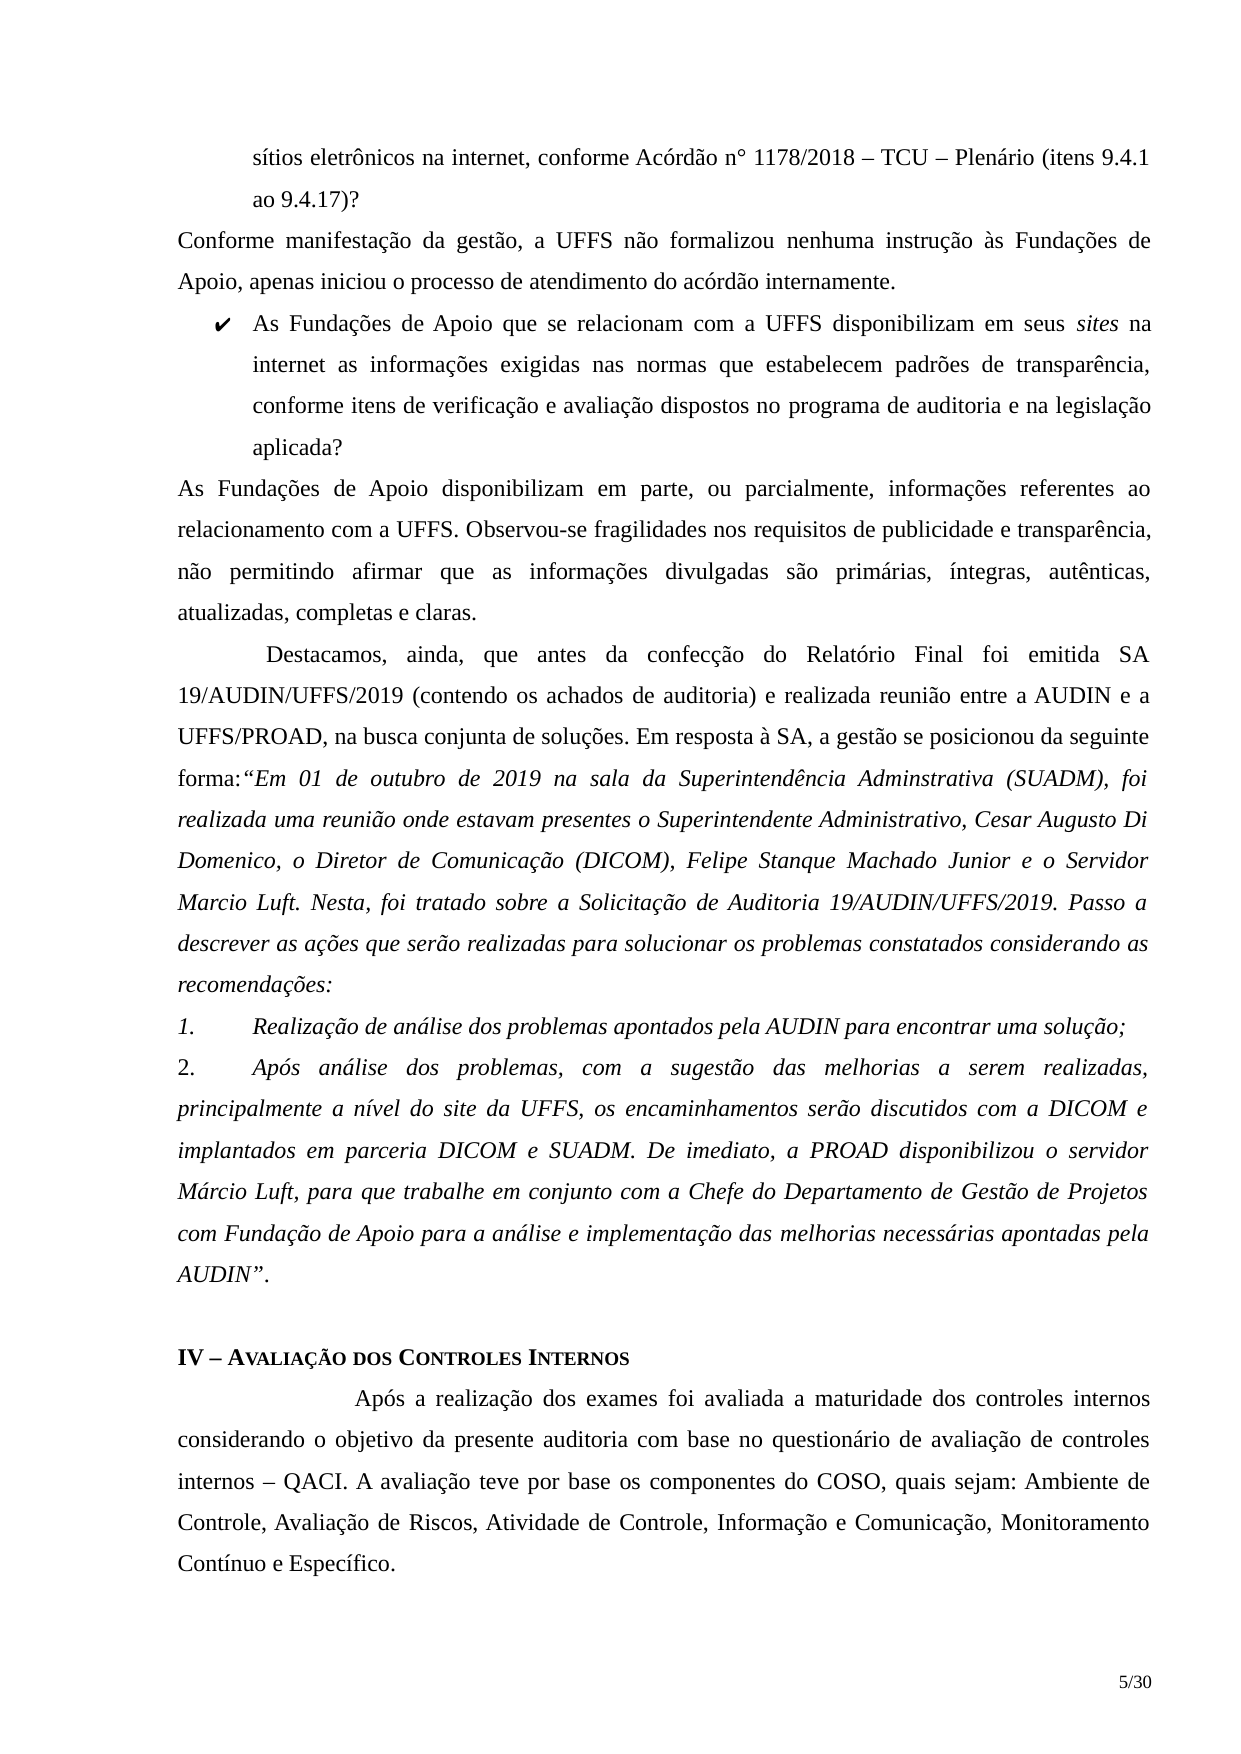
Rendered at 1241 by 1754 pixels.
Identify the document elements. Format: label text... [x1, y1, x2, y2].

list sítios eletrônicos na internet, conforme Acórdão n° 1178/2018 – TCU – Plenário (itens 9.4.1 ao 9.4.17)? [215, 143, 1152, 212]
list Destacamos, ainda, que antes da confecção do Relatório Final foi emitida SA 19/AUDIN/UFFS/2019 (contendo os achados de auditoria) e realizada reunião entre a AUDIN e a UFFS/PROAD, na busca conjunta de soluções. Em resposta à SA, a gestão se posicionou da seguinte forma:“Em 01 de outubro de 2019 na sala da Superintendência Adminstrativa (SUADM), foi realizada uma reunião onde estavam presentes o Superintendente Administrativo, Cesar Augusto Di Domenico, o Diretor de Comunicação (DICOM), Felipe Stanque Machado Junior e o Servidor Marcio Luft. Nesta, foi tratado sobre a Solicitação de Auditoria 19/AUDIN/UFFS/2019. Passo a descrever as ações que serão realizadas para solucionar os problemas constatados considerando as recomendações: [177, 639, 1152, 998]
list As Fundações de Apoio disponibilizam em parte, ou parcialmente, informações referentes ao relacionamento com a UFFS. Observou-se fragilidades nos requisitos de publicidade e transparência, não permitindo afirmar que as informações divulgadas são primárias, íntegras, autênticas, atualizadas, completas e claras. [177, 474, 1152, 626]
list Realização de análise dos problemas apontados pela AUDIN para encontrar uma solução; [177, 1012, 1152, 1039]
text Após a realização dos exames foi avaliada a maturidade dos controles internos considerando o objetivo da presente auditoria com base no questionário de avaliação de controles internos – QACI. A avaliação teve por base os componentes do COSO, quais sejam: Ambiente de Controle, Avaliação de Riscos, Atividade de Controle, Informação e Comunicação, Monitoramento Contínuo e Específico. [177, 1384, 1152, 1577]
list Conforme manifestação da gestão, a UFFS não formalizou nenhuma instrução às Fundações de Apoio, apenas iniciou o processo de atendimento do acórdão internamente. [177, 226, 1152, 295]
list As Fundações de Apoio que se relacionam com a UFFS disponibilizam em seus sites na internet as informações exigidas nas normas que estabelecem padrões de transparência, conforme itens de verificação e avaliação dispostos no programa de auditoria e na legislação aplicada? [215, 309, 1152, 460]
text IV – Avaliação dos Controles Internos [177, 1343, 1152, 1370]
list Após análise dos problemas, com a sugestão das melhorias a serem realizadas, principalmente a nível do site da UFFS, os encaminhamentos serão discutidos com a DICOM e implantados em parceria DICOM e SUADM. De imediato, a PROAD disponibilizou o servidor Márcio Luft, para que trabalhe em conjunto com a Chefe do Departamento de Gestão de Projetos com Fundação de Apoio para a análise e implementação das melhorias necessárias apontadas pela AUDIN”. [177, 1053, 1152, 1287]
